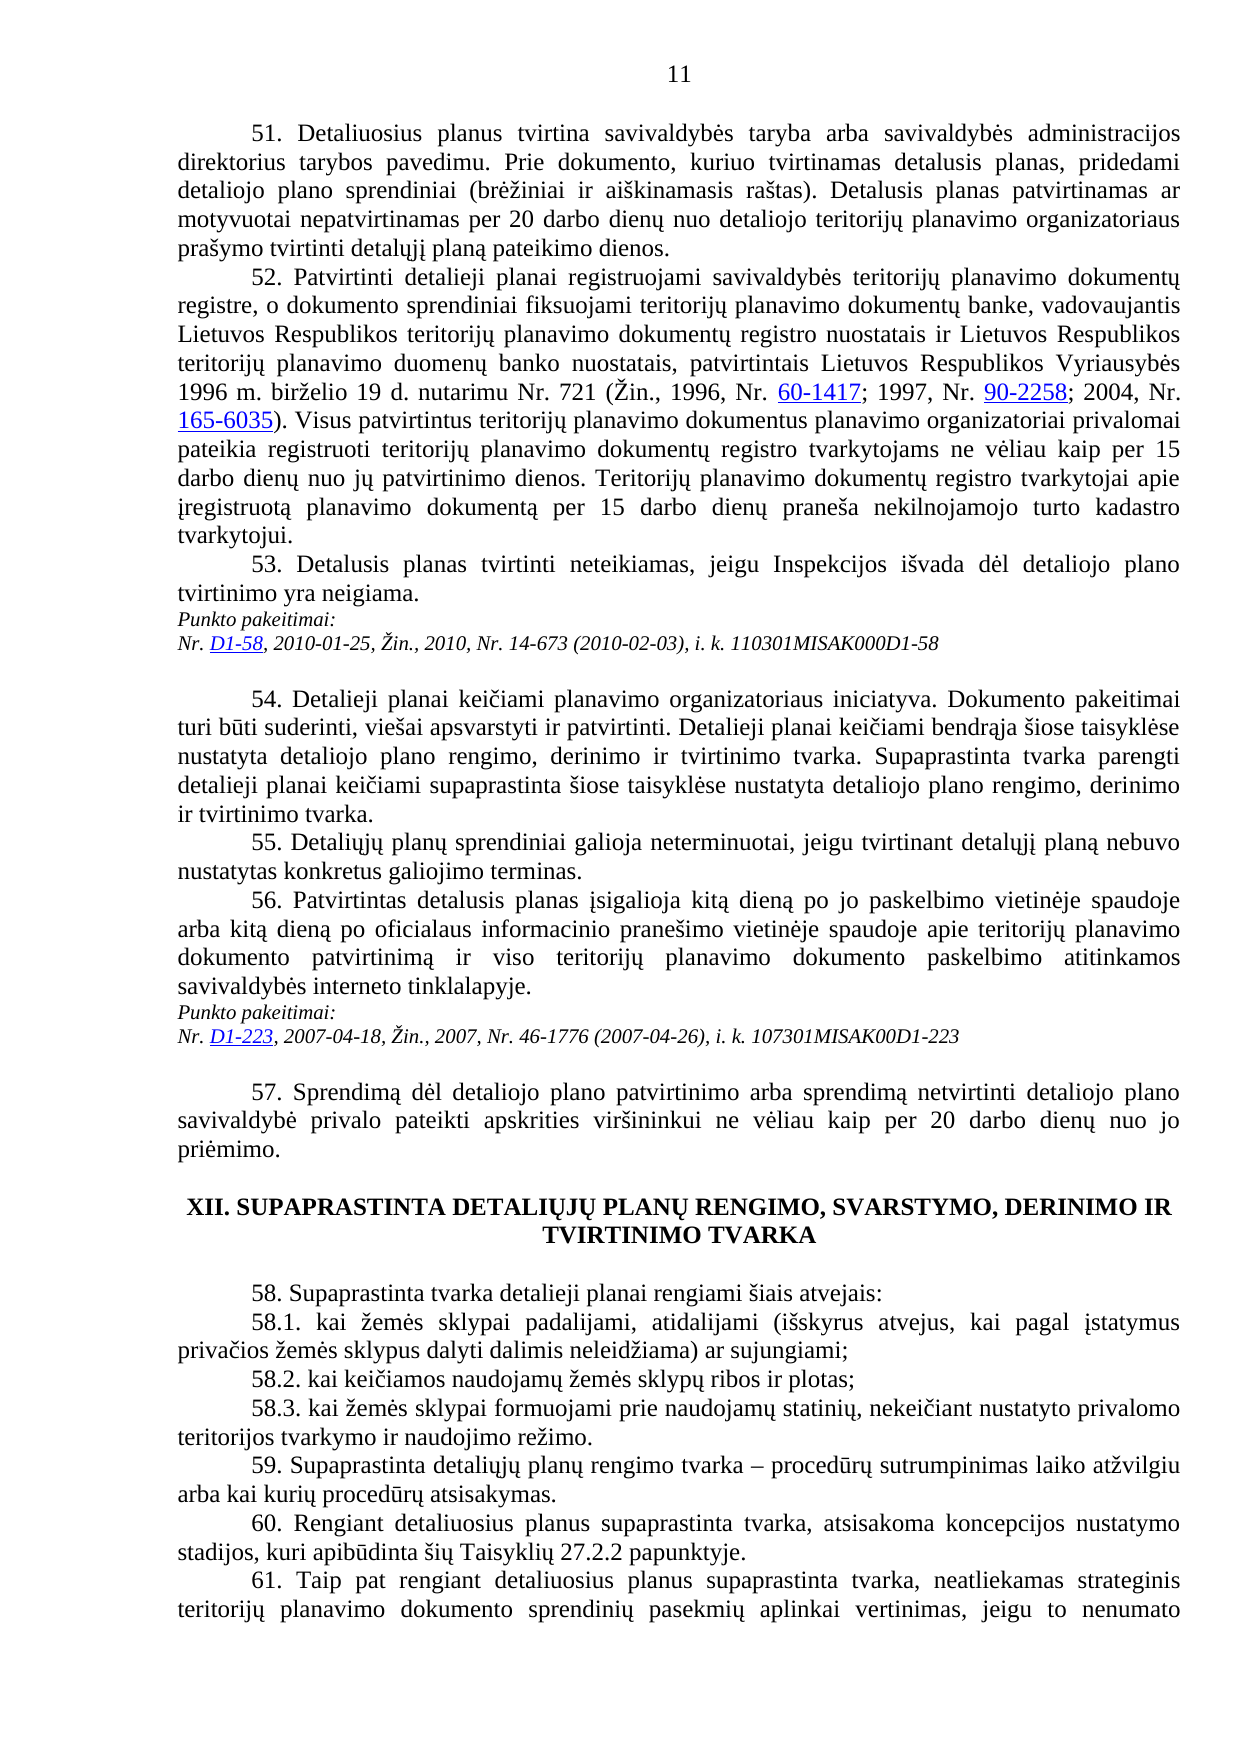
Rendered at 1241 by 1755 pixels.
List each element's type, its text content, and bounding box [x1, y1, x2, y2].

text 60. Rengiant detaliuosius planus supaprastinta tvarka, atsisakoma koncepcijos nustatymo stadijos, kuri apibūdinta šių Taisyklių 27.2.2 papunktyje. [177, 1508, 1181, 1566]
text 54. Detalieji planai keičiami planavimo organizatoriaus iniciatyva. Dokumento pakeitimai turi būti suderinti, viešai apsvarstyti ir patvirtinti. Detalieji planai keičiami bendrąja šiose taisyklėse nustatyta detaliojo plano rengimo, derinimo ir tvirtinimo tvarka. Supaprastinta tvarka parengti detalieji planai keičiami supaprastinta šiose taisyklėse nustatyta detaliojo plano rengimo, derinimo ir tvirtinimo tvarka. [177, 684, 1181, 827]
text Nr. D1-58, 2010-01-25, Žin., 2010, Nr. 14-673 (2010-02-03), i. k. 110301MISAK000D1-58 [177, 631, 1181, 655]
text 61. Taip pat rengiant detaliuosius planus supaprastinta tvarka, neatliekamas strateginis teritorijų planavimo dokumento sprendinių pasekmių aplinkai vertinimas, jeigu to nenumato [177, 1566, 1181, 1623]
text 58.3. kai žemės sklypai formuojami prie naudojamų statinių, nekeičiant nustatyto privalomo teritorijos tvarkymo ir naudojimo režimo. [177, 1393, 1181, 1451]
text 57. Sprendimą dėl detaliojo plano patvirtinimo arba sprendimą netvirtinti detaliojo plano savivaldybė privalo pateikti apskrities viršininkui ne vėliau kaip per 20 darbo dienų nuo jo priėmimo. [177, 1077, 1181, 1163]
text 56. Patvirtintas detalusis planas įsigalioja kitą dieną po jo paskelbimo vietinėje spaudoje arba kitą dieną po oficialaus informacinio pranešimo vietinėje spaudoje apie teritorijų planavimo dokumento patvirtinimą ir viso teritorijų planavimo dokumento paskelbimo atitinkamos savivaldybės interneto tinklalapyje. [177, 885, 1181, 1000]
text 52. Patvirtinti detalieji planai registruojami savivaldybės teritorijų planavimo dokumentų registre, o dokumento sprendiniai fiksuojami teritorijų planavimo dokumentų banke, vadovaujantis Lietuvos Respublikos teritorijų planavimo dokumentų registro nuostatais ir Lietuvos Respublikos teritorijų planavimo duomenų banko nuostatais, patvirtintais Lietuvos Respublikos Vyriausybės 1996 m. birželio 19 d. nutarimu Nr. 721 (Žin., 1996, Nr. 60-1417; 1997, Nr. 90-2258; 2004, Nr. 165-6035). Visus patvirtintus teritorijų planavimo dokumentus planavimo organizatoriai privalomai pateikia registruoti teritorijų planavimo dokumentų registro tvarkytojams ne vėliau kaip per 15 darbo dienų nuo jų patvirtinimo dienos. Teritorijų planavimo dokumentų registro tvarkytojai apie įregistruotą planavimo dokumentą per 15 darbo dienų praneša nekilnojamojo turto kadastro tvarkytojui. [177, 262, 1181, 549]
text XII. SUPAPRASTINTA DETALIŲJŲ PLANŲ RENGIMO, SVARSTYMO, DERINIMO IR TVIRTINIMO TVARKA [177, 1192, 1181, 1249]
text Punkto pakeitimai: [177, 1000, 1181, 1024]
text 58. Supaprastinta tvarka detalieji planai rengiami šiais atvejais: [177, 1278, 1181, 1307]
text 53. Detalusis planas tvirtinti neteikiamas, jeigu Inspekcijos išvada dėl detaliojo plano tvirtinimo yra neigiama. [177, 549, 1181, 607]
text 59. Supaprastinta detaliųjų planų rengimo tvarka – procedūrų sutrumpinimas laiko atžvilgiu arba kai kurių procedūrų atsisakymas. [177, 1451, 1181, 1508]
text 55. Detaliųjų planų sprendiniai galioja neterminuotai, jeigu tvirtinant detalųjį planą nebuvo nustatytas konkretus galiojimo terminas. [177, 827, 1181, 885]
text Punkto pakeitimai: [177, 607, 1181, 631]
text 58.1. kai žemės sklypai padalijami, atidalijami (išskyrus atvejus, kai pagal įstatymus privačios žemės sklypus dalyti dalimis neleidžiama) ar sujungiami; [177, 1307, 1181, 1364]
text Nr. D1-223, 2007-04-18, Žin., 2007, Nr. 46-1776 (2007-04-26), i. k. 107301MISAK00D1-223 [177, 1024, 1181, 1048]
text 51. Detaliuosius planus tvirtina savivaldybės taryba arba savivaldybės administracijos direktorius tarybos pavedimu. Prie dokumento, kuriuo tvirtinamas detalusis planas, pridedami detaliojo plano sprendiniai (brėžiniai ir aiškinamasis raštas). Detalusis planas patvirtinamas ar motyvuotai nepatvirtinamas per 20 darbo dienų nuo detaliojo teritorijų planavimo organizatoriaus prašymo tvirtinti detalųjį planą pateikimo dienos. [177, 118, 1181, 262]
text 58.2. kai keičiamos naudojamų žemės sklypų ribos ir plotas; [177, 1364, 1181, 1393]
